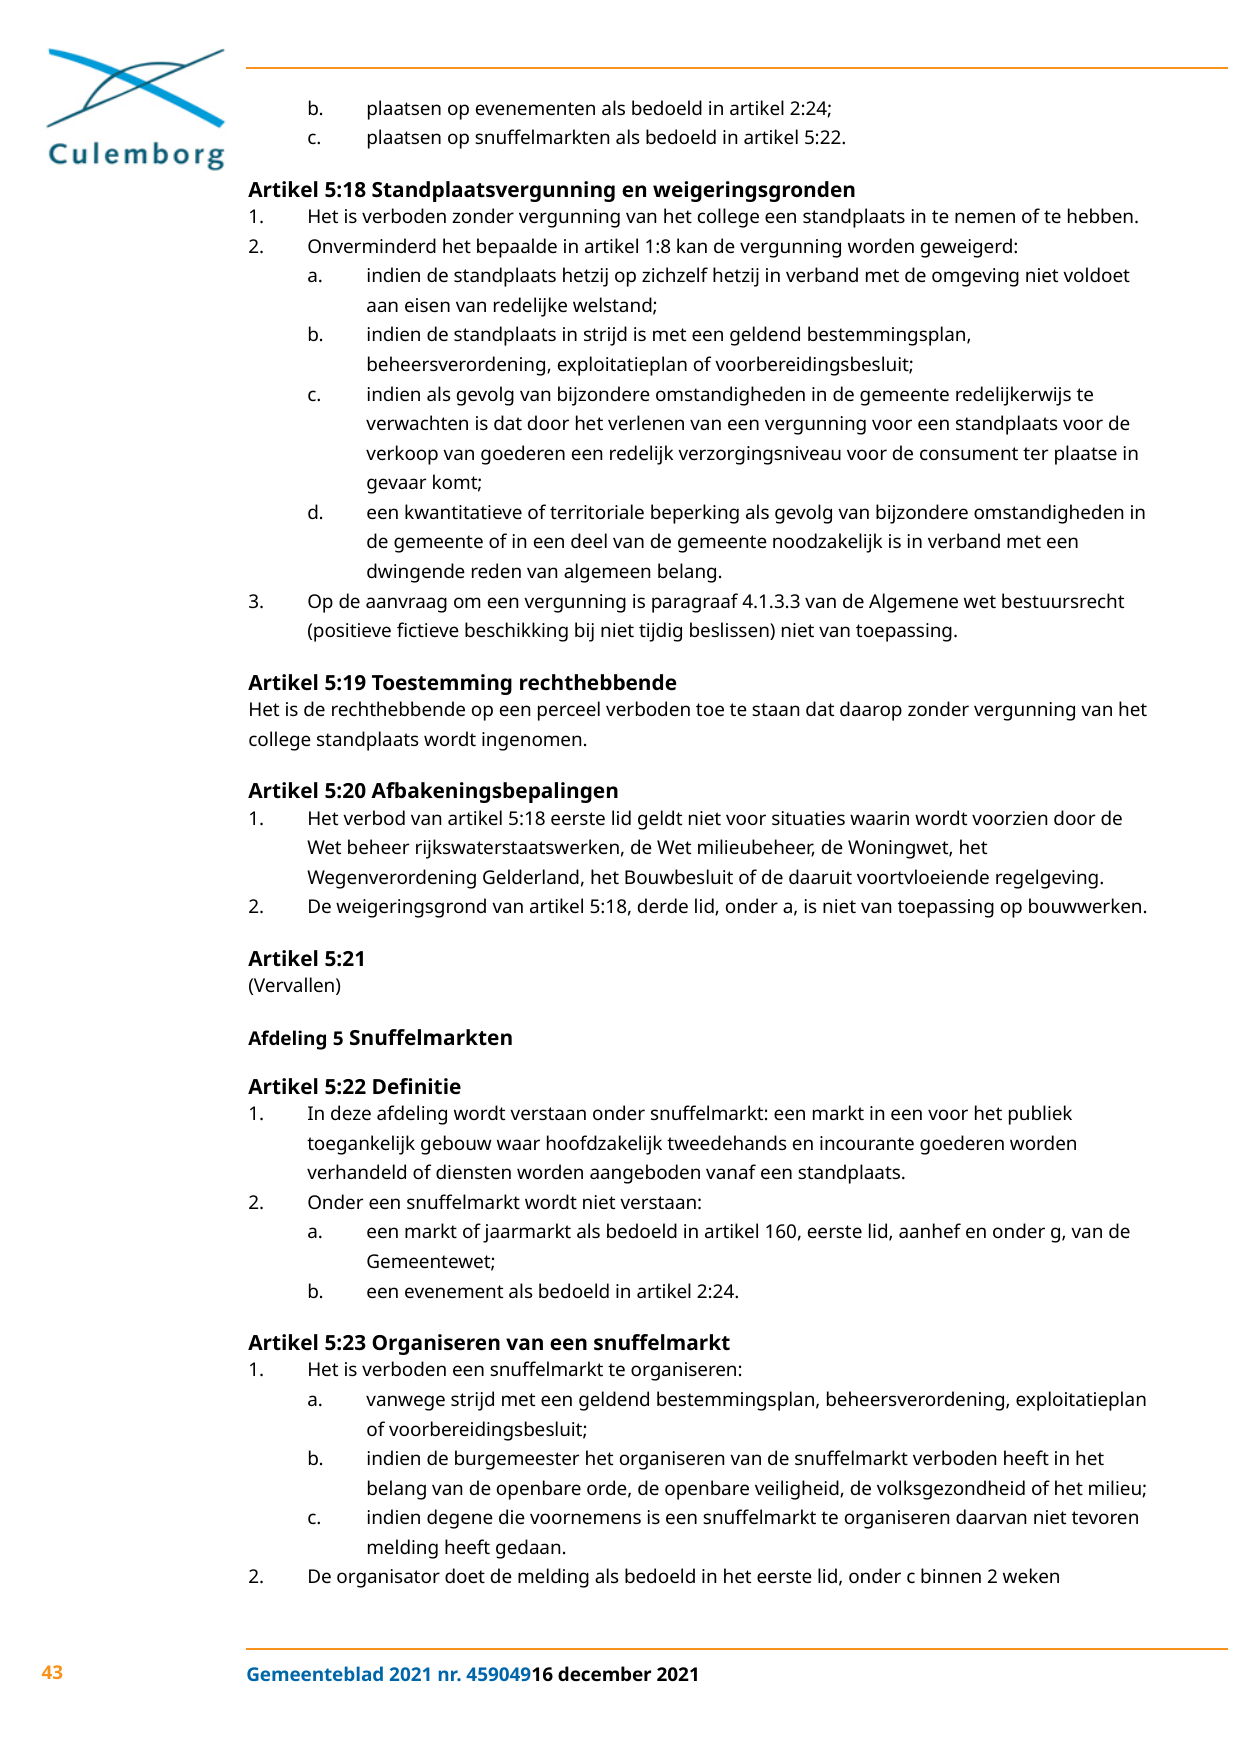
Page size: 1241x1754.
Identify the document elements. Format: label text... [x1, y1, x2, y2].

text Artikel 5:19 Toestemming rechthebbende [248, 668, 1152, 696]
list De organisator doet de melding als bedoeld in het eerste lid, onder c binnen 2 weken [248, 1564, 1152, 1589]
list een evenement als bedoeld in artikel 2:24. [307, 1278, 1152, 1303]
list Het is verboden een snuffelmarkt te organiseren: [248, 1357, 1152, 1382]
text Artikel 5:22 Definitie [248, 1072, 1152, 1100]
list Onverminderd het bepaalde in artikel 1:8 kan de vergunning worden geweigerd: [248, 233, 1152, 258]
list een markt of jaarmarkt als bedoeld in artikel 160, eerste lid, aanhef en onder g, van de Gemeentewet; [307, 1219, 1152, 1274]
list indien de burgemeester het organiseren van de snuffelmarkt verboden heeft in het belang van de openbare orde, de openbare veiligheid, de volksgezondheid of het milieu; [307, 1445, 1152, 1501]
list indien als gevolg van bijzondere omstandigheden in de gemeente redelijkerwijs te verwachten is dat door het verlenen van een vergunning voor een standplaats voor de verkoop van goederen een redelijk verzorgingsniveau voor de consument ter plaatse in gevaar komt; [307, 381, 1152, 495]
list indien de standplaats in strijd is met een geldend bestemmingsplan, beheersverordening, exploitatieplan of voorbereidingsbesluit; [307, 322, 1152, 377]
list De weigeringsgrond van artikel 5:18, derde lid, onder a, is niet van toepassing op bouwwerken. [248, 893, 1152, 919]
list Op de aanvraag om een vergunning is paragraaf 4.1.3.3 van de Algemene wet bestuursrecht (positieve fictieve beschikking bij niet tijdig beslissen) niet van toepassing. [248, 588, 1152, 643]
list In deze afdeling wordt verstaan onder snuffelmarkt: een markt in een voor het publiek toegankelijk gebouw waar hoofdzakelijk tweedehands en incourante goederen worden verhandeld of diensten worden aangeboden vanaf een standplaats. [248, 1100, 1152, 1185]
text Artikel 5:18 Standplaatsvergunning en weigeringsgronden [248, 175, 1152, 203]
text Artikel 5:21 [248, 944, 1152, 972]
text Artikel 5:23 Organiseren van een snuffelmarkt [248, 1328, 1152, 1357]
list vanwege strijd met een geldend bestemmingsplan, beheersverordening, exploitatieplan of voorbereidingsbesluit; [307, 1386, 1152, 1442]
list plaatsen op snuffelmarkten als bedoeld in artikel 5:22. [307, 124, 1152, 150]
list indien degene die voornemens is een snuffelmarkt te organiseren daarvan niet tevoren melding heeft gedaan. [307, 1504, 1152, 1560]
picture [41, 47, 231, 172]
list Het verbod van artikel 5:18 eerste lid geldt niet voor situaties waarin wordt voorzien door de Wet beheer rijkswaterstaatswerken, de Wet milieubeheer, de Woningwet, het Wegenverordening Gelderland, het Bouwbesluit of de daaruit voortvloeiende regelgeving. [248, 805, 1152, 889]
list een kwantitatieve of territoriale beperking als gevolg van bijzondere omstandigheden in de gemeente of in een deel van de gemeente noodzakelijk is in verband met een dwingende reden van algemeen belang. [307, 499, 1152, 584]
list Onder een snuffelmarkt wordt niet verstaan: [248, 1189, 1152, 1215]
list indien de standplaats hetzij op zichzelf hetzij in verband met de omgeving niet voldoet aan eisen van redelijke welstand; [307, 262, 1152, 318]
text Artikel 5:20 Afbakeningsbepalingen [248, 776, 1152, 805]
list Het is verboden zonder vergunning van het college een standplaats in te nemen of te hebben. [248, 203, 1152, 229]
text (Vervallen) [248, 972, 1152, 998]
text Het is de rechthebbende op een perceel verboden toe te staan dat daarop zonder vergunning van het college standplaats wordt ingenomen. [248, 696, 1152, 752]
list plaatsen op evenementen als bedoeld in artikel 2:24; [307, 95, 1152, 121]
text Afdeling 5 Snuffelmarkten [248, 1023, 1152, 1051]
